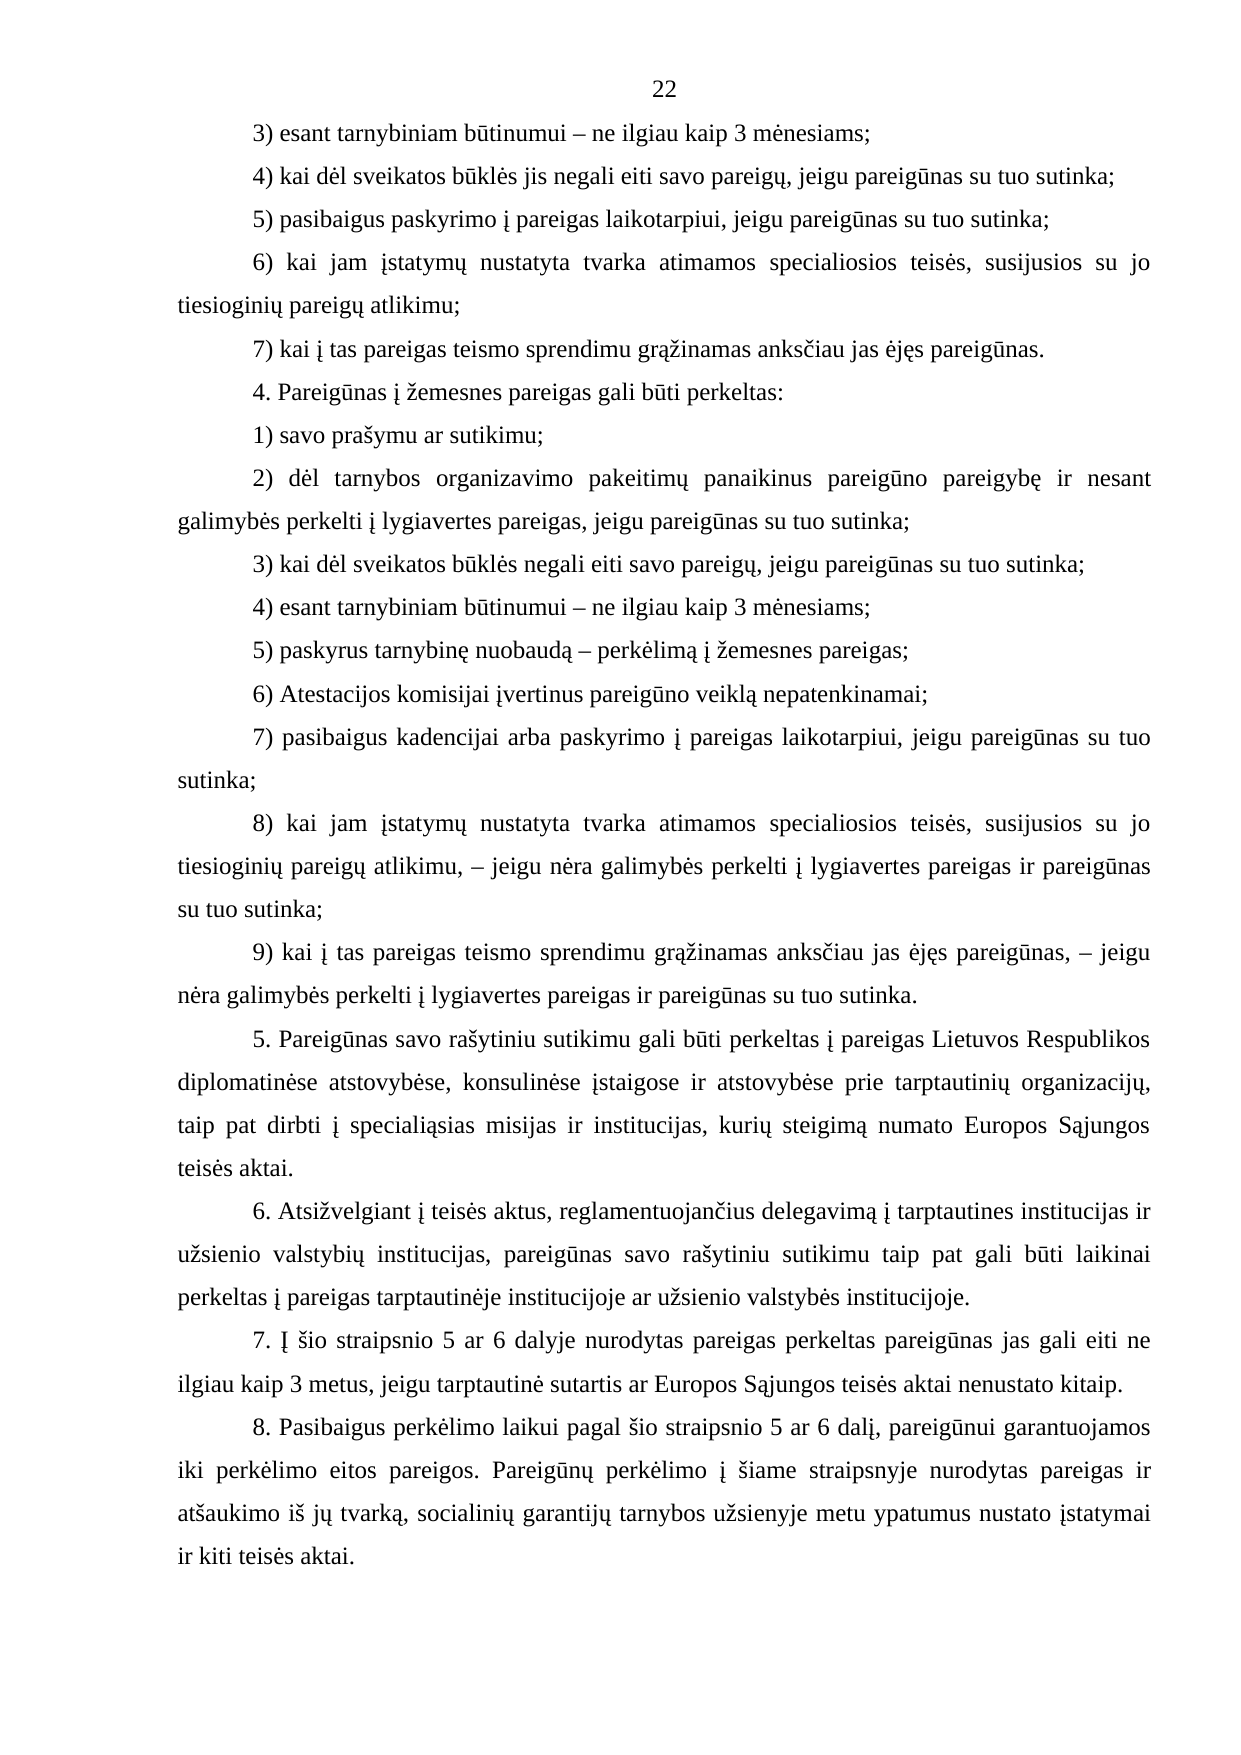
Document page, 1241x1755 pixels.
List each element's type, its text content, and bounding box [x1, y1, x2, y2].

text 5) paskyrus tarnybinę nuobaudą – perkėlimą į žemesnes pareigas; [177, 636, 1152, 664]
text 1) savo prašymu ar sutikimu; [177, 420, 1152, 449]
text 9) kai į tas pareigas teismo sprendimu grąžinamas anksčiau jas ėjęs pareigūnas, – jeigu nėra galimybės perkelti į lygiavertes pareigas ir pareigūnas su tuo sutinka. [177, 937, 1152, 1009]
text 7) kai į tas pareigas teismo sprendimu grąžinamas anksčiau jas ėjęs pareigūnas. [177, 334, 1152, 362]
text 7. Į šio straipsnio 5 ar 6 dalyje nurodytas pareigas perkeltas pareigūnas jas gali eiti ne ilgiau kaip 3 metus, jeigu tarptautinė sutartis ar Europos Sąjungos teisės aktai nenustato kitaip. [177, 1326, 1152, 1397]
text 6) kai jam įstatymų nustatyta tvarka atimamos specialiosios teisės, susijusios su jo tiesioginių pareigų atlikimu; [177, 247, 1152, 319]
text 6. Atsižvelgiant į teisės aktus, reglamentuojančius delegavimą į tarptautines institucijas ir užsienio valstybių institucijas, pareigūnas savo rašytiniu sutikimu taip pat gali būti laikinai perkeltas į pareigas tarptautinėje institucijoje ar užsienio valstybės institucijoje. [177, 1196, 1152, 1311]
text 4) esant tarnybiniam būtinumui – ne ilgiau kaip 3 mėnesiams; [177, 592, 1152, 621]
text 4) kai dėl sveikatos būklės jis negali eiti savo pareigų, jeigu pareigūnas su tuo sutinka; [177, 161, 1152, 190]
text 8. Pasibaigus perkėlimo laikui pagal šio straipsnio 5 ar 6 dalį, pareigūnui garantuojamos iki perkėlimo eitos pareigos. Pareigūnų perkėlimo į šiame straipsnyje nurodytas pareigas ir atšaukimo iš jų tvarką, socialinių garantijų tarnybos užsienyje metu ypatumus nustato įstatymai ir kiti teisės aktai. [177, 1412, 1152, 1570]
text 5) pasibaigus paskyrimo į pareigas laikotarpiui, jeigu pareigūnas su tuo sutinka; [177, 204, 1152, 233]
text 6) Atestacijos komisijai įvertinus pareigūno veiklą nepatenkinamai; [177, 679, 1152, 707]
text 3) kai dėl sveikatos būklės negali eiti savo pareigų, jeigu pareigūnas su tuo sutinka; [177, 549, 1152, 578]
text 4. Pareigūnas į žemesnes pareigas gali būti perkeltas: [177, 377, 1152, 406]
text 8) kai jam įstatymų nustatyta tvarka atimamos specialiosios teisės, susijusios su jo tiesioginių pareigų atlikimu, – jeigu nėra galimybės perkelti į lygiavertes pareigas ir pareigūnas su tuo sutinka; [177, 808, 1152, 923]
text 3) esant tarnybiniam būtinumui – ne ilgiau kaip 3 mėnesiams; [177, 118, 1152, 147]
text 2) dėl tarnybos organizavimo pakeitimų panaikinus pareigūno pareigybę ir nesant galimybės perkelti į lygiavertes pareigas, jeigu pareigūnas su tuo sutinka; [177, 463, 1152, 535]
text 7) pasibaigus kadencijai arba paskyrimo į pareigas laikotarpiui, jeigu pareigūnas su tuo sutinka; [177, 722, 1152, 794]
text 5. Pareigūnas savo rašytiniu sutikimu gali būti perkeltas į pareigas Lietuvos Respublikos diplomatinėse atstovybėse, konsulinėse įstaigose ir atstovybėse prie tarptautinių organizacijų, taip pat dirbti į specialiąsias misijas ir institucijas, kurių steigimą numato Europos Sąjungos teisės aktai. [177, 1024, 1152, 1182]
